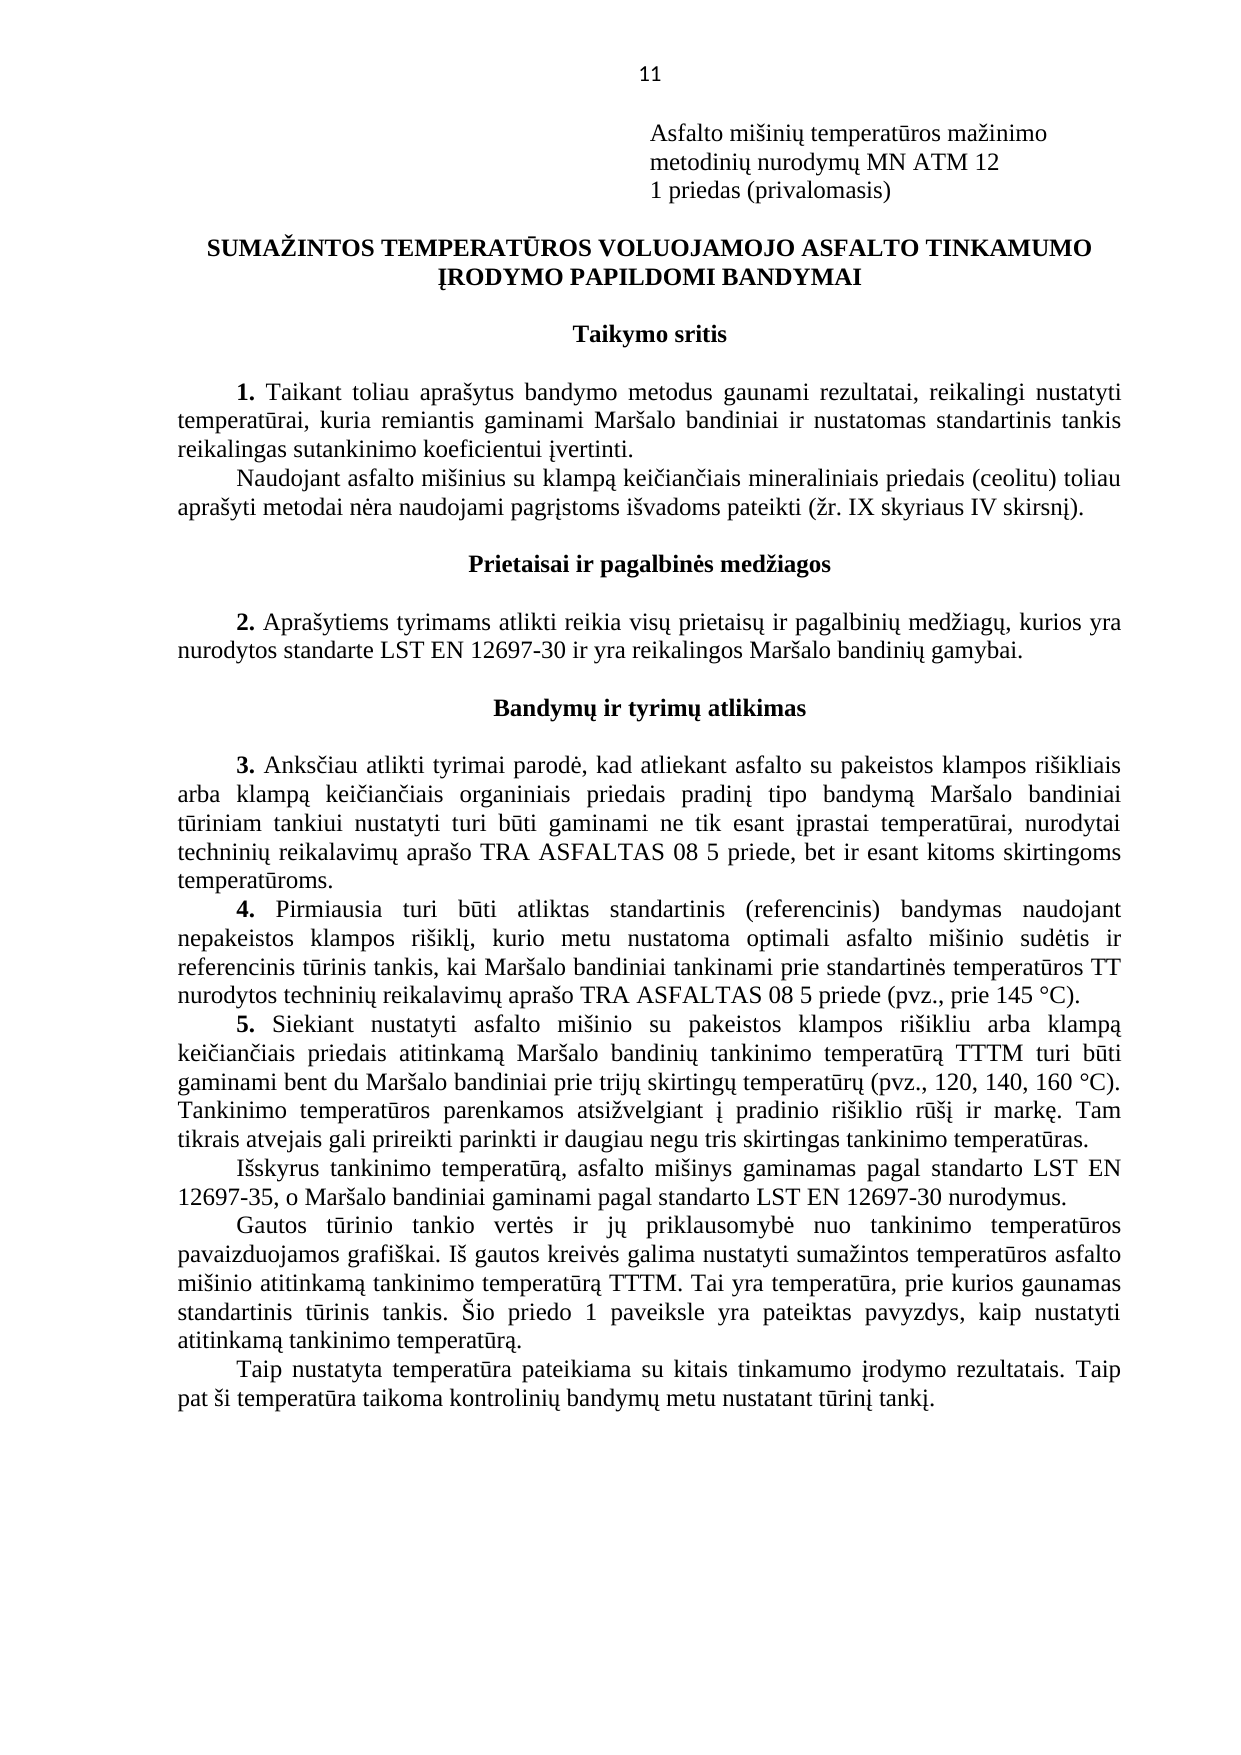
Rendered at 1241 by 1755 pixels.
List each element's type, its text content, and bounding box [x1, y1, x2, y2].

text Prietaisai ir pagalbinės medžiagos [177, 549, 1122, 578]
text Gautos tūrinio tankio vertės ir jų priklausomybė nuo tankinimo temperatūros pavaizduojamos grafiškai. Iš gautos kreivės galima nustatyti sumažintos temperatūros asfalto mišinio atitinkamą tankinimo temperatūrą TTTM. Tai yra temperatūra, prie kurios gaunamas standartinis tūrinis tankis. Šio priedo 1 paveiksle yra pateiktas pavyzdys, kaip nustatyti atitinkamą tankinimo temperatūrą. [177, 1211, 1122, 1354]
text Asfalto mišinių temperatūros mažinimo [649, 118, 1122, 147]
text Taikymo sritis [177, 319, 1122, 348]
text SUMAŽINTOS TEMPERATŪROS VOLUOJAMOJO ASFALTO TINKAMUMO ĮRODYMO PAPILDOMI BANDYMAI [177, 233, 1122, 291]
text 3. Anksčiau atlikti tyrimai parodė, kad atliekant asfalto su pakeistos klampos rišikliais arba klampą keičiančiais organiniais priedais pradinį tipo bandymą Maršalo bandiniai tūriniam tankiui nustatyti turi būti gaminami ne tik esant įprastai temperatūrai, nurodytai techninių reikalavimų aprašo TRA ASFALTAS 08 5 priede, bet ir esant kitoms skirtingoms temperatūroms. [177, 751, 1122, 894]
text 1. Taikant toliau aprašytus bandymo metodus gaunami rezultatai, reikalingi nustatyti temperatūrai, kuria remiantis gaminami Maršalo bandiniai ir nustatomas standartinis tankis reikalingas sutankinimo koeficientui įvertinti. [177, 377, 1122, 463]
text 4. Pirmiausia turi būti atliktas standartinis (referencinis) bandymas naudojant nepakeistos klampos rišiklį, kurio metu nustatoma optimali asfalto mišinio sudėtis ir referencinis tūrinis tankis, kai Maršalo bandiniai tankinami prie standartinės temperatūros TT nurodytos techninių reikalavimų aprašo TRA ASFALTAS 08 5 priede (pvz., prie 145 °C). [177, 894, 1122, 1009]
text 2. Aprašytiems tyrimams atlikti reikia visų prietaisų ir pagalbinių medžiagų, kurios yra nurodytos standarte LST EN 12697-30 ir yra reikalingos Maršalo bandinių gamybai. [177, 607, 1122, 664]
text 5. Siekiant nustatyti asfalto mišinio su pakeistos klampos rišikliu arba klampą keičiančiais priedais atitinkamą Maršalo bandinių tankinimo temperatūrą TTTM turi būti gaminami bent du Maršalo bandiniai prie trijų skirtingų temperatūrų (pvz., 120, 140, 160 °C). Tankinimo temperatūros parenkamos atsižvelgiant į pradinio rišiklio rūšį ir markę. Tam tikrais atvejais gali prireikti parinkti ir daugiau negu tris skirtingas tankinimo temperatūras. [177, 1009, 1122, 1153]
text Taip nustatyta temperatūra pateikiama su kitais tinkamumo įrodymo rezultatais. Taip pat ši temperatūra taikoma kontrolinių bandymų metu nustatant tūrinį tankį. [177, 1354, 1122, 1412]
text Naudojant asfalto mišinius su klampą keičiančiais mineraliniais priedais (ceolitu) toliau aprašyti metodai nėra naudojami pagrįstoms išvadoms pateikti (žr. IX skyriaus IV skirsnį). [177, 463, 1122, 521]
text metodinių nurodymų MN ATM 12 [649, 147, 1122, 176]
text Bandymų ir tyrimų atlikimas [177, 693, 1122, 722]
text 1 priedas (privalomasis) [649, 176, 1122, 204]
text Išskyrus tankinimo temperatūrą, asfalto mišinys gaminamas pagal standarto LST EN 12697-35, o Maršalo bandiniai gaminami pagal standarto LST EN 12697-30 nurodymus. [177, 1153, 1122, 1211]
